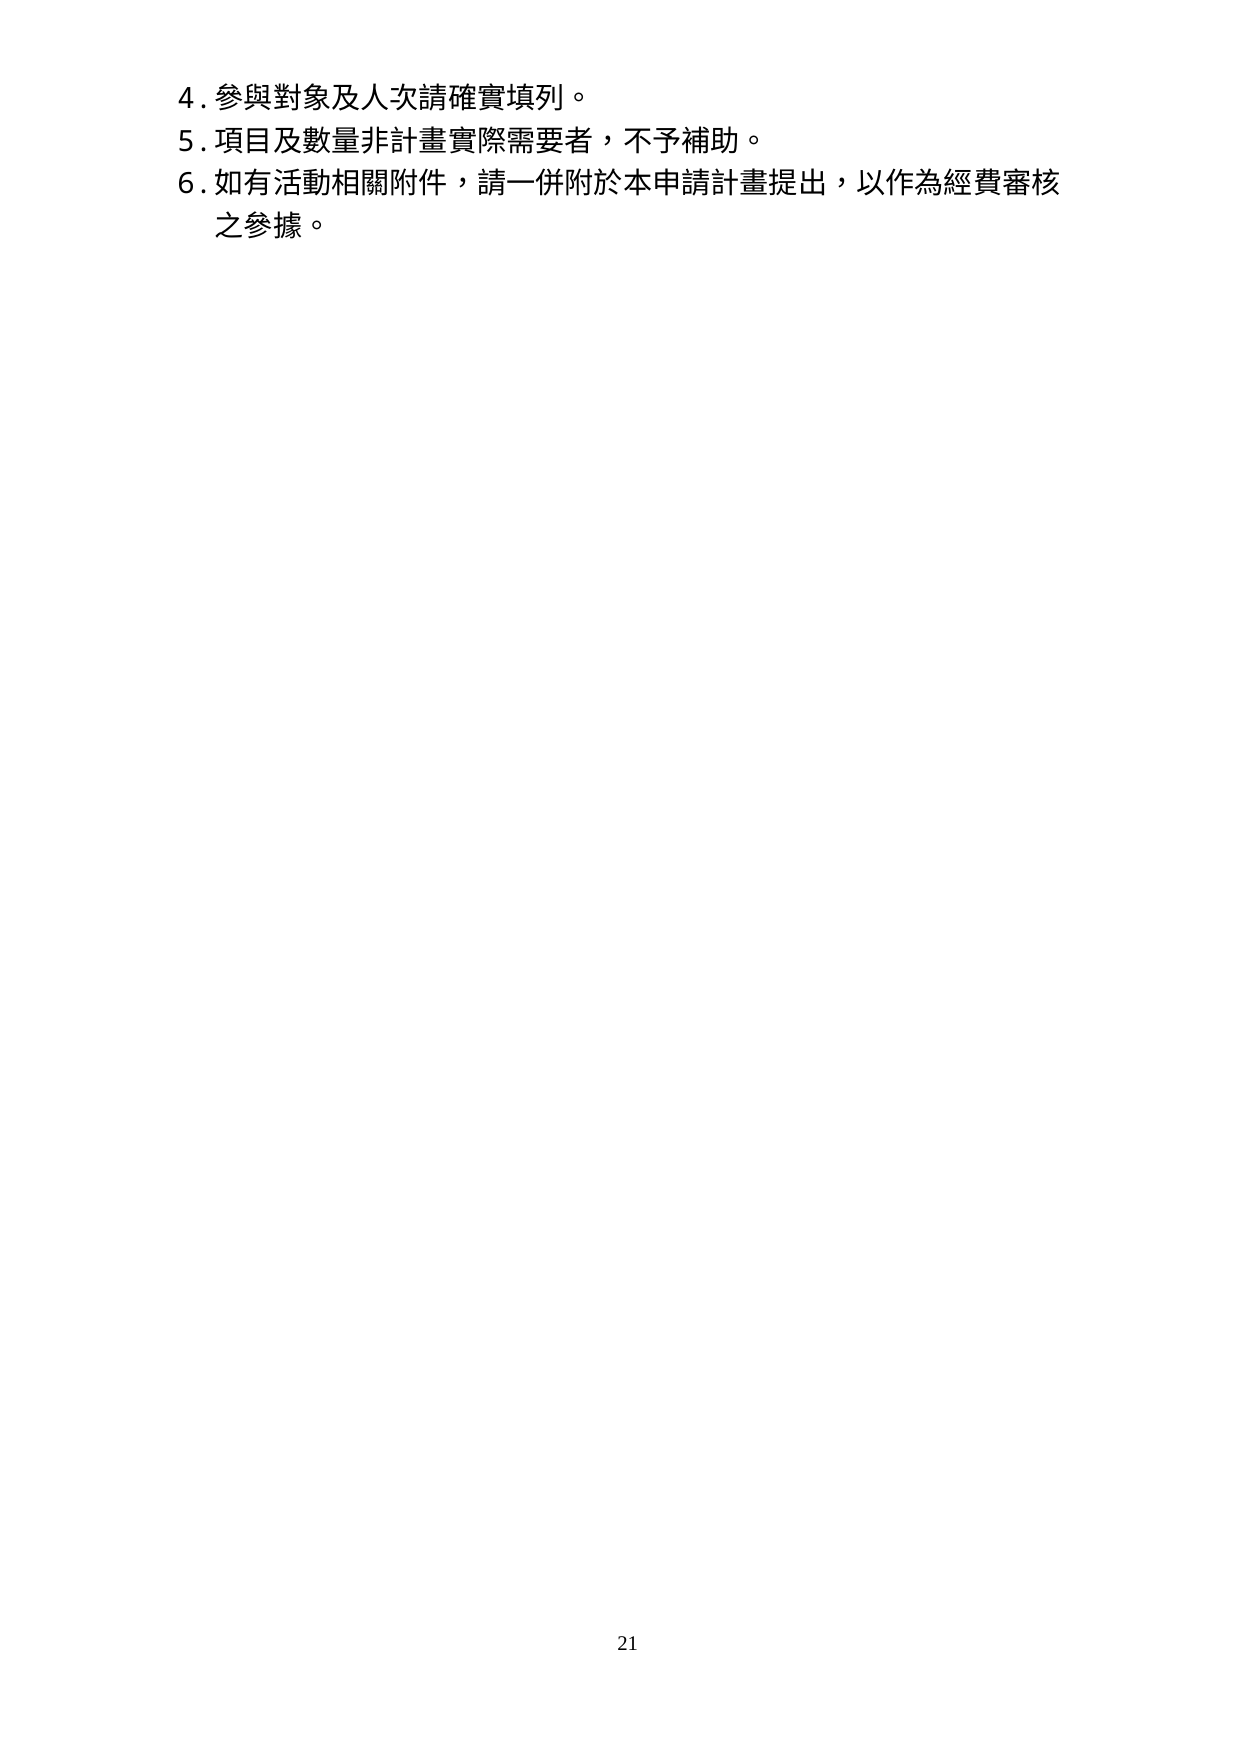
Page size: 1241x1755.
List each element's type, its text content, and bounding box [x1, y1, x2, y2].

list 如有活動相關附件，請一併附於本申請計畫提出，以作為經費審核之參據。 [177, 160, 1078, 244]
list 參與對象及人次請確實填列。 [177, 75, 1078, 117]
list 項目及數量非計畫實際需要者，不予補助。 [177, 117, 1078, 160]
